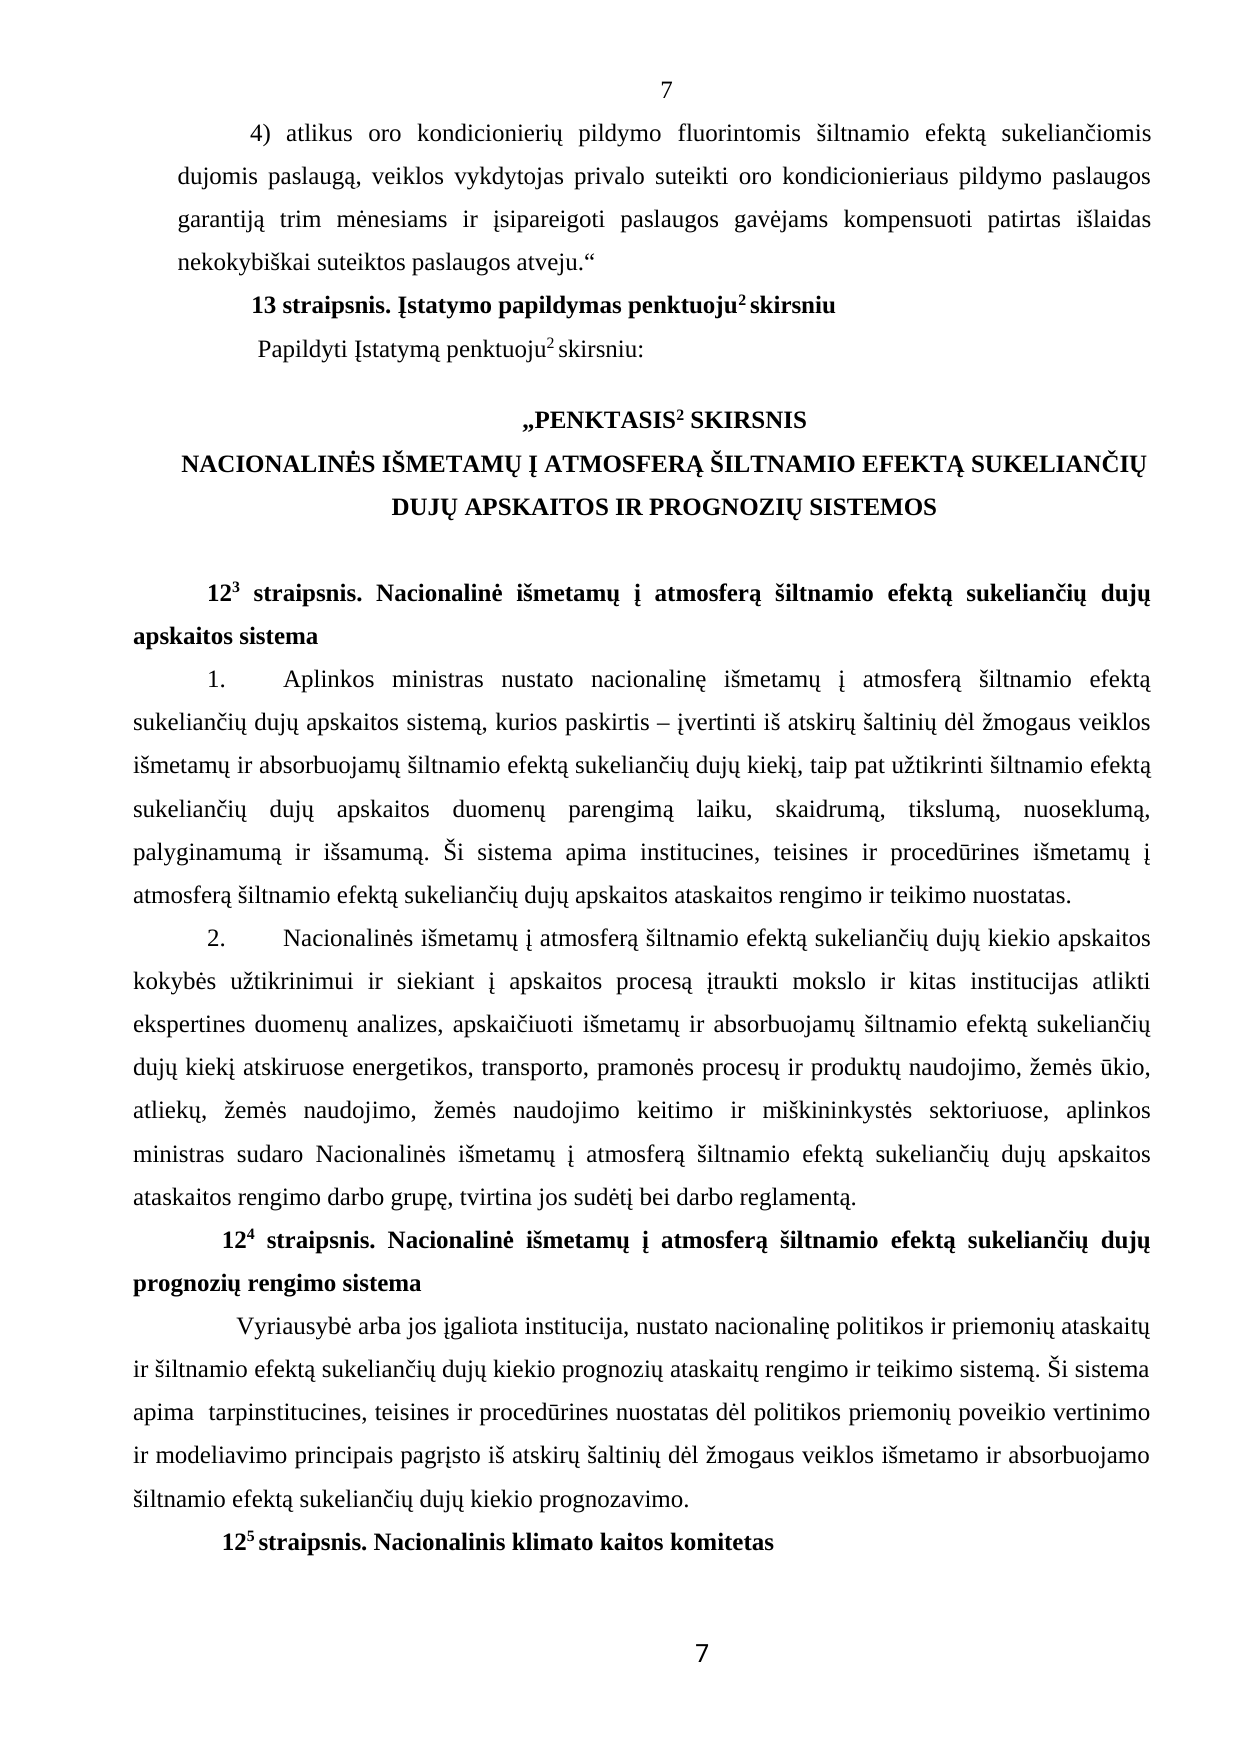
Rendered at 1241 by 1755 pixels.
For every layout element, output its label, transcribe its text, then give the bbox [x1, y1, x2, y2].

text 4) atlikus oro kondicionierių pildymo fluorintomis šiltnamio efektą sukeliančiomis dujomis paslaugą, veiklos vykdytojas privalo suteikti oro kondicionieriaus pildymo paslaugos garantiją trim mėnesiams ir įsipareigoti paslaugos gavėjams kompensuoti patirtas išlaidas nekokybiškai suteiktos paslaugos atveju.“ [177, 118, 1152, 276]
text Vyriausybė arba jos įgaliota institucija, nustato nacionalinę politikos ir priemonių ataskaitų ir šiltnamio efektą sukeliančių dujų kiekio prognozių ataskaitų rengimo ir teikimo sistemą. Ši sistema apima tarpinstitucines, teisines ir procedūrines nuostatas dėl politikos priemonių poveikio vertinimo ir modeliavimo principais pagrįsto iš atskirų šaltinių dėl žmogaus veiklos išmetamo ir absorbuojamo šiltnamio efektą sukeliančių dujų kiekio prognozavimo. [133, 1311, 1152, 1512]
text 1. Aplinkos ministras nustato nacionalinę išmetamų į atmosferą šiltnamio efektą sukeliančių dujų apskaitos sistemą, kurios paskirtis – įvertinti iš atskirų šaltinių dėl žmogaus veiklos išmetamų ir absorbuojamų šiltnamio efektą sukeliančių dujų kiekį, taip pat užtikrinti šiltnamio efektą sukeliančių dujų apskaitos duomenų parengimą laiku, skaidrumą, tikslumą, nuoseklumą, palyginamumą ir išsamumą. Ši sistema apima institucines, teisines ir procedūrines išmetamų į atmosferą šiltnamio efektą sukeliančių dujų apskaitos ataskaitos rengimo ir teikimo nuostatas. [133, 664, 1152, 909]
text 125 straipsnis. Nacionalinis klimato kaitos komitetas [177, 1527, 1152, 1556]
text 2. Nacionalinės išmetamų į atmosferą šiltnamio efektą sukeliančių dujų kiekio apskaitos kokybės užtikrinimui ir siekiant į apskaitos procesą įtraukti mokslo ir kitas institucijas atlikti ekspertines duomenų analizes, apskaičiuoti išmetamų ir absorbuojamų šiltnamio efektą sukeliančių dujų kiekį atskiruose energetikos, transporto, pramonės procesų ir produktų naudojimo, žemės ūkio, atliekų, žemės naudojimo, žemės naudojimo keitimo ir miškininkystės sektoriuose, aplinkos ministras sudaro Nacionalinės išmetamų į atmosferą šiltnamio efektą sukeliančių dujų apskaitos ataskaitos rengimo darbo grupę, tvirtina jos sudėtį bei darbo reglamentą. [133, 923, 1152, 1211]
text 13 straipsnis. Įstatymo papildymas penktuoju2 skirsniu [177, 291, 1152, 319]
text 123 straipsnis. Nacionalinė išmetamų į atmosferą šiltnamio efektą sukeliančių dujų apskaitos sistema [133, 578, 1152, 650]
text NACIONALINĖS IŠMETAMŲ Į ATMOSFERĄ ŠILTNAMIO EFEKTĄ SUKELIANČIŲ DUJŲ APSKAITOS IR PROGNOZIŲ SISTEMOS [177, 449, 1152, 521]
text 124 straipsnis. Nacionalinė išmetamų į atmosferą šiltnamio efektą sukeliančių dujų prognozių rengimo sistema [133, 1225, 1152, 1297]
text Papildyti Įstatymą penktuoju2 skirsniu: [177, 334, 1152, 362]
text „PENKTASIS2 SKIRSNIS [177, 406, 1152, 434]
